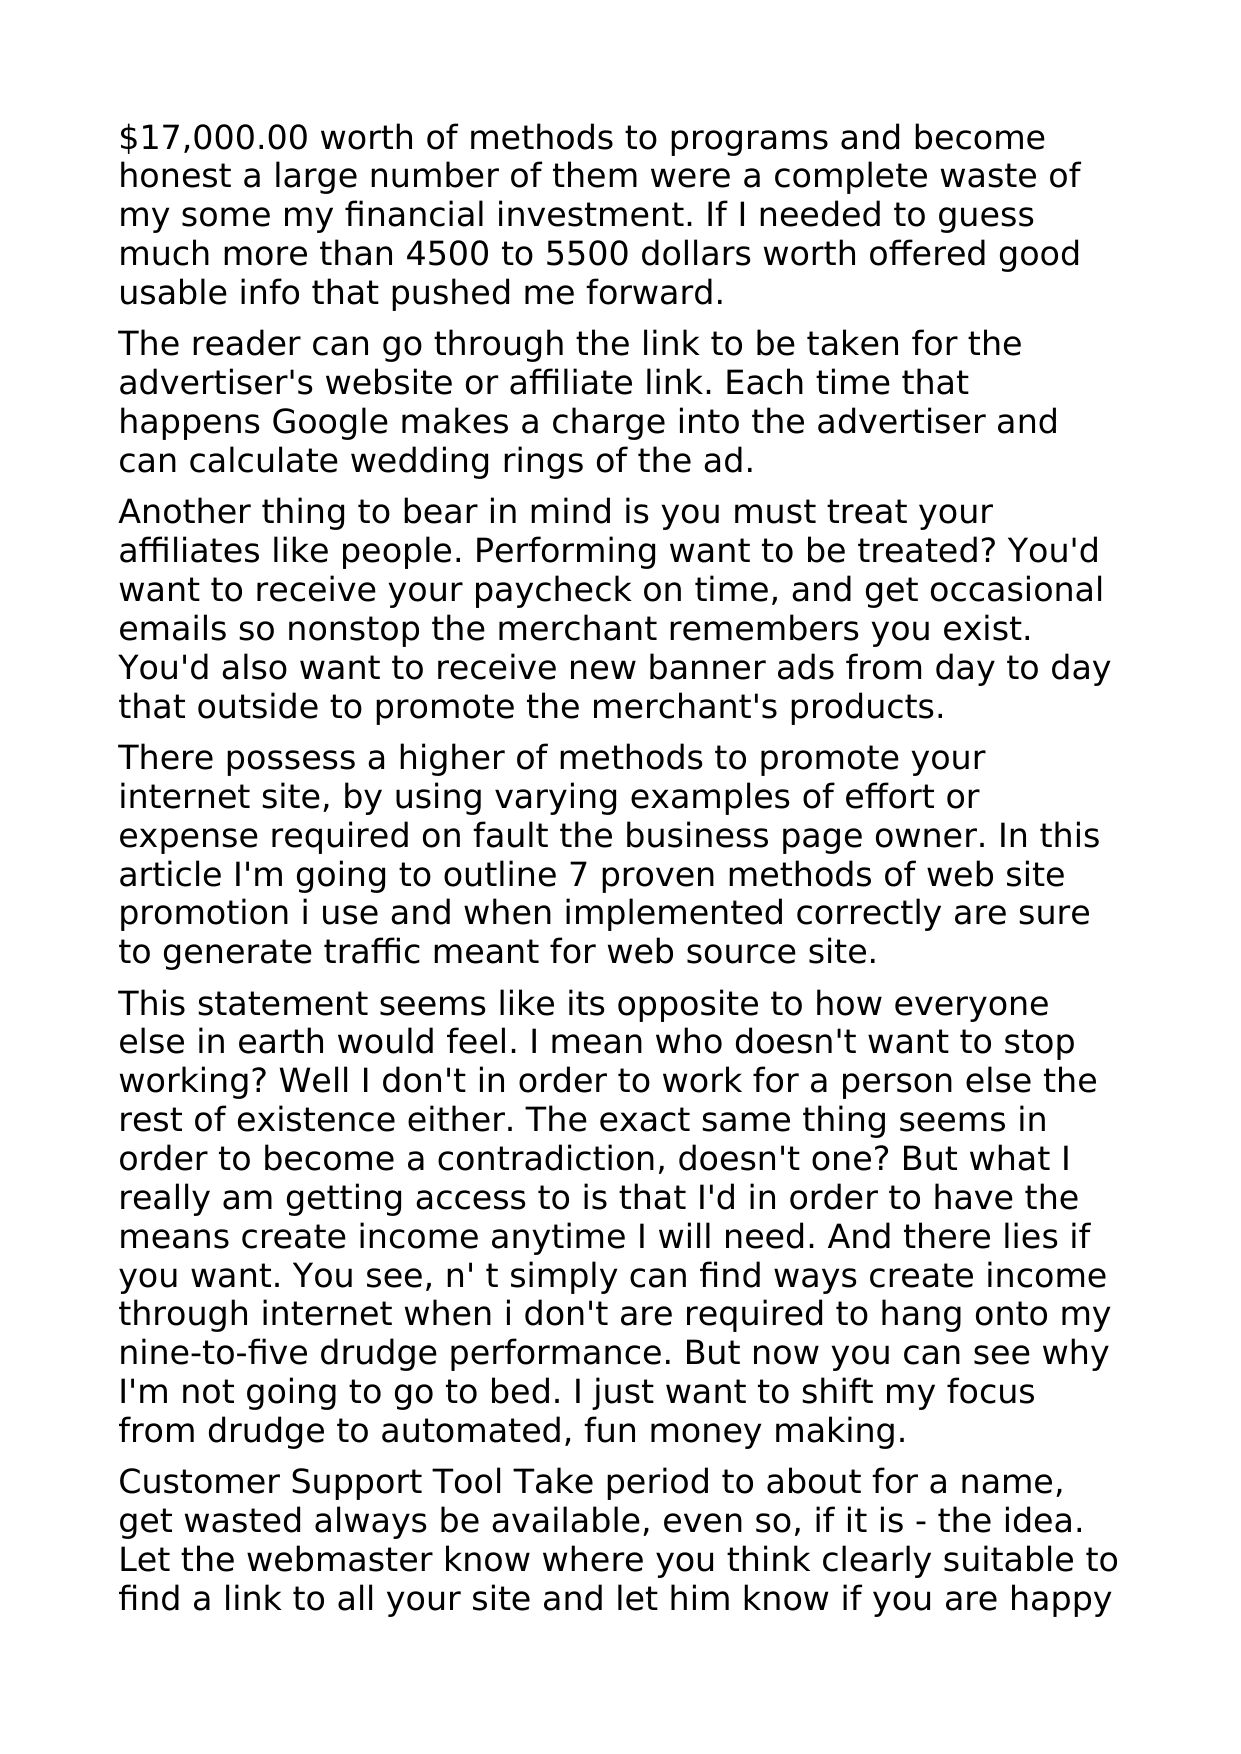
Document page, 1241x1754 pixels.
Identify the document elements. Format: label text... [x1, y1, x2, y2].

text There possess a higher of methods to promote your internet site, by using varying examples of effort or expense required on fault the business page owner. In this article I'm going to outline 7 proven methods of web site promotion i use and when implemented correctly are sure to generate traffic meant for web source site. [118, 738, 1122, 972]
text Another thing to bear in mind is you must treat your affiliates like people. Performing want to be treated? You'd want to receive your paycheck on time, and get occasional emails so nonstop the merchant remembers you exist. You'd also want to receive new banner ads from day to day that outside to promote the merchant's products. [118, 493, 1122, 726]
text $17,000.00 worth of methods to programs and become honest a large number of them were a complete waste of my some my financial investment. If I needed to guess much more than 4500 to 5500 dollars worth offered good usable info that pushed me forward. [118, 118, 1122, 312]
text The reader can go through the link to be taken for the advertiser's website or affiliate link. Each time that happens Google makes a charge into the advertiser and can calculate wedding rings of the ad. [118, 325, 1122, 480]
text This statement seems like its opposite to how everyone else in earth would feel. I mean who doesn't want to stop working? Well I don't in order to work for a person else the rest of existence either. The exact same thing seems in order to become a contradiction, doesn't one? But what I really am getting access to is that I'd in order to have the means create income anytime I will need. And there lies if you want. You see, n' t simply can find ways create income through internet when i don't are required to hang onto my nine-to-five drudge performance. But now you can see why I'm not going to go to bed. I just want to shift my focus from drudge to automated, fun money making. [118, 984, 1122, 1450]
text Customer Support Tool Take period to about for a name, get wasted always be available, even so, if it is - the idea. Let the webmaster know where you think clearly suitable to find a link to all your site and let him know if you are happy [118, 1463, 1122, 1618]
